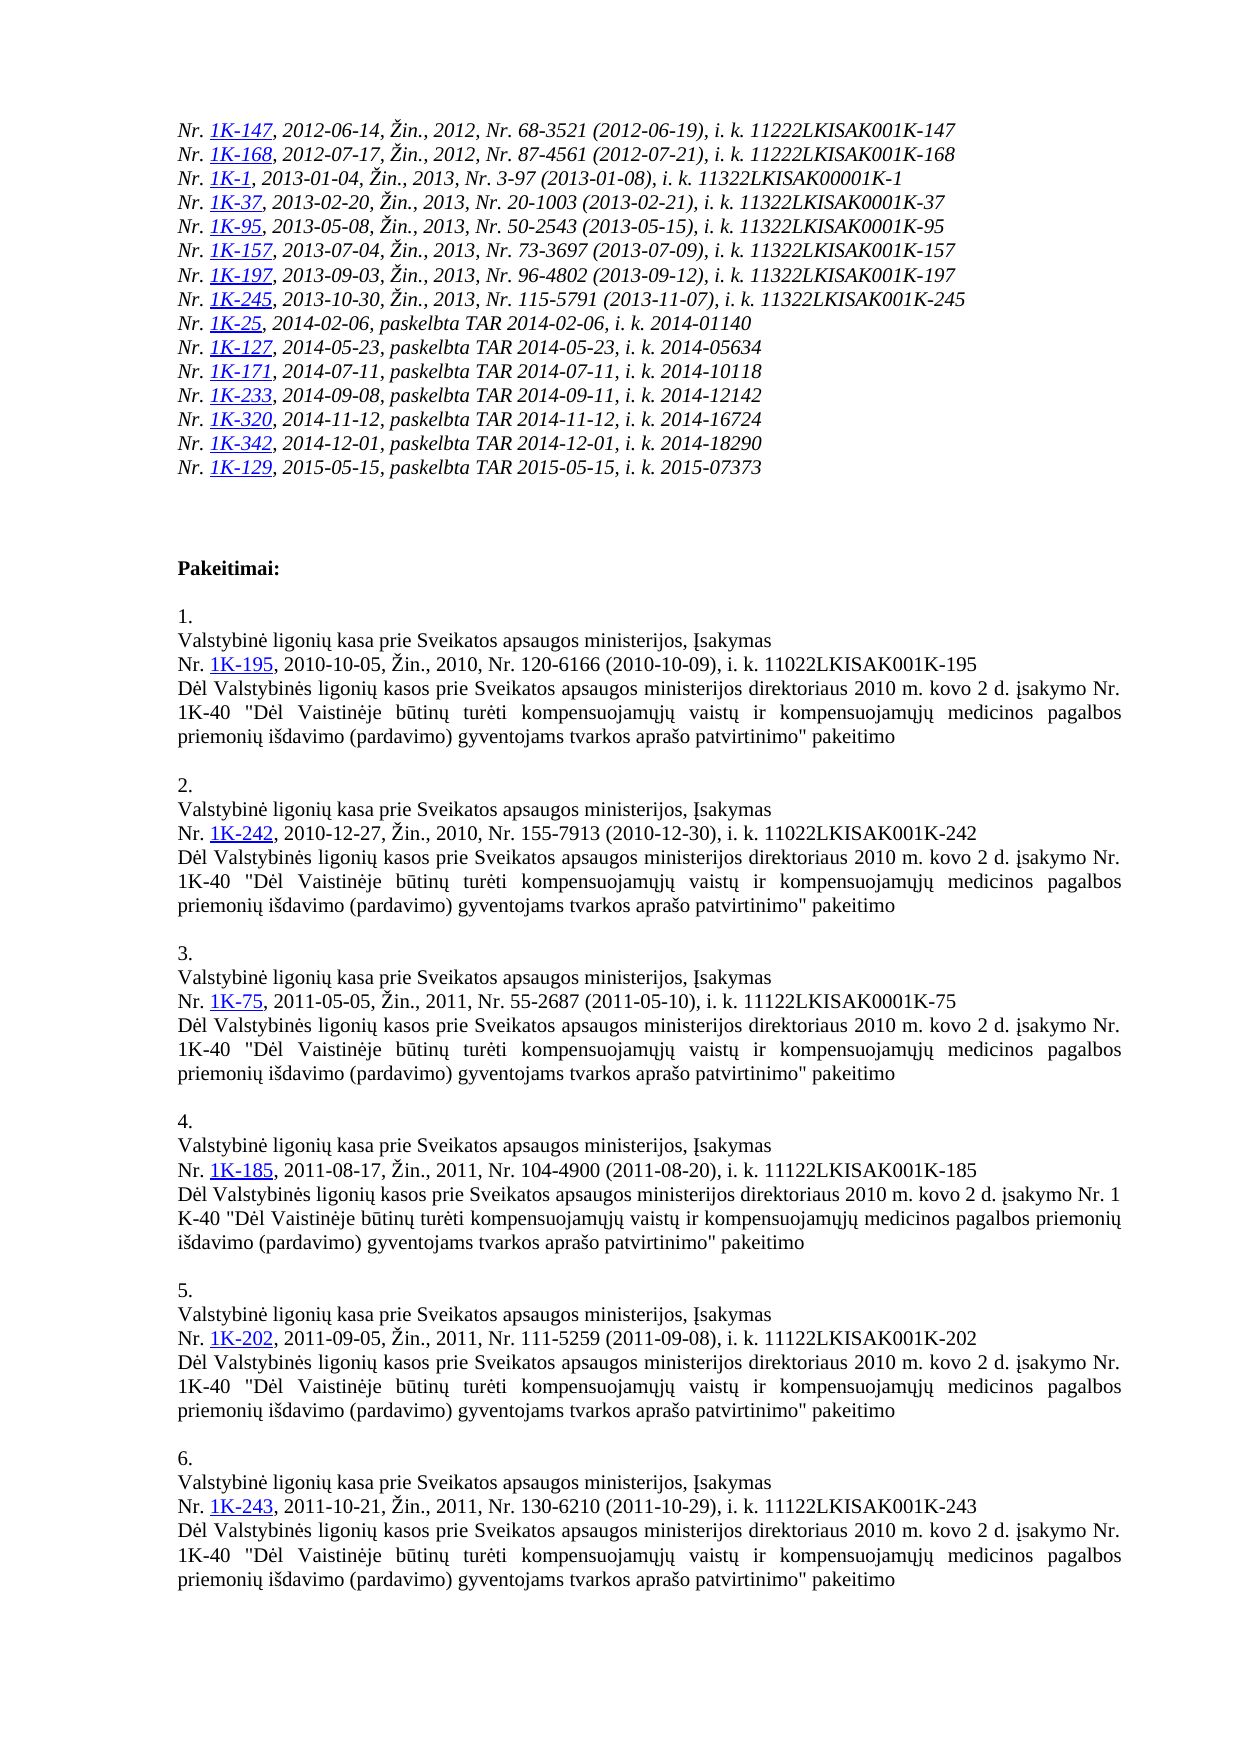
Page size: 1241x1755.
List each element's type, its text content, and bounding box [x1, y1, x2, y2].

text Nr. 1K-75, 2011-05-05, Žin., 2011, Nr. 55-2687 (2011-05-10), i. k. 11122LKISAK0001K-75 [177, 989, 1122, 1013]
text Nr. 1K-95, 2013-05-08, Žin., 2013, Nr. 50-2543 (2013-05-15), i. k. 11322LKISAK0001K-95 [177, 214, 1122, 238]
text Nr. 1K-197, 2013-09-03, Žin., 2013, Nr. 96-4802 (2013-09-12), i. k. 11322LKISAK001K-197 [177, 262, 1122, 287]
text Nr. 1K-168, 2012-07-17, Žin., 2012, Nr. 87-4561 (2012-07-21), i. k. 11222LKISAK001K-168 [177, 142, 1122, 166]
text Nr. 1K-233, 2014-09-08, paskelbta TAR 2014-09-11, i. k. 2014-12142 [177, 383, 1122, 407]
text Dėl Valstybinės ligonių kasos prie Sveikatos apsaugos ministerijos direktoriaus 2010 m. kovo 2 d. įsakymo Nr. 1K-40 "Dėl Vaistinėje būtinų turėti kompensuojamųjų vaistų ir kompensuojamųjų medicinos pagalbos priemonių išdavimo (pardavimo) gyventojams tvarkos aprašo patvirtinimo" pakeitimo [177, 1013, 1122, 1085]
text Nr. 1K-242, 2010-12-27, Žin., 2010, Nr. 155-7913 (2010-12-30), i. k. 11022LKISAK001K-242 [177, 821, 1122, 845]
text Dėl Valstybinės ligonių kasos prie Sveikatos apsaugos ministerijos direktoriaus 2010 m. kovo 2 d. įsakymo Nr. 1K-40 "Dėl Vaistinėje būtinų turėti kompensuojamųjų vaistų ir kompensuojamųjų medicinos pagalbos priemonių išdavimo (pardavimo) gyventojams tvarkos aprašo patvirtinimo" pakeitimo [177, 676, 1122, 748]
text Dėl Valstybinės ligonių kasos prie Sveikatos apsaugos ministerijos direktoriaus 2010 m. kovo 2 d. įsakymo Nr. 1K-40 "Dėl Vaistinėje būtinų turėti kompensuojamųjų vaistų ir kompensuojamųjų medicinos pagalbos priemonių išdavimo (pardavimo) gyventojams tvarkos aprašo patvirtinimo" pakeitimo [177, 845, 1122, 917]
text Valstybinė ligonių kasa prie Sveikatos apsaugos ministerijos, Įsakymas [177, 1302, 1122, 1326]
text Nr. 1K-195, 2010-10-05, Žin., 2010, Nr. 120-6166 (2010-10-09), i. k. 11022LKISAK001K-195 [177, 652, 1122, 676]
text Nr. 1K-243, 2011-10-21, Žin., 2011, Nr. 130-6210 (2011-10-29), i. k. 11122LKISAK001K-243 [177, 1494, 1122, 1518]
text Nr. 1K-129, 2015-05-15, paskelbta TAR 2015-05-15, i. k. 2015-07373 [177, 455, 1122, 479]
text Nr. 1K-157, 2013-07-04, Žin., 2013, Nr. 73-3697 (2013-07-09), i. k. 11322LKISAK001K-157 [177, 238, 1122, 262]
text Nr. 1K-342, 2014-12-01, paskelbta TAR 2014-12-01, i. k. 2014-18290 [177, 431, 1122, 455]
text Nr. 1K-245, 2013-10-30, Žin., 2013, Nr. 115-5791 (2013-11-07), i. k. 11322LKISAK001K-245 [177, 287, 1122, 311]
text Valstybinė ligonių kasa prie Sveikatos apsaugos ministerijos, Įsakymas [177, 797, 1122, 821]
text Nr. 1K-127, 2014-05-23, paskelbta TAR 2014-05-23, i. k. 2014-05634 [177, 335, 1122, 359]
text Valstybinė ligonių kasa prie Sveikatos apsaugos ministerijos, Įsakymas [177, 1470, 1122, 1494]
text 5. [177, 1278, 1122, 1302]
text Nr. 1K-320, 2014-11-12, paskelbta TAR 2014-11-12, i. k. 2014-16724 [177, 407, 1122, 431]
text Valstybinė ligonių kasa prie Sveikatos apsaugos ministerijos, Įsakymas [177, 628, 1122, 652]
text Nr. 1K-147, 2012-06-14, Žin., 2012, Nr. 68-3521 (2012-06-19), i. k. 11222LKISAK001K-147 [177, 118, 1122, 142]
text 2. [177, 772, 1122, 797]
text Valstybinė ligonių kasa prie Sveikatos apsaugos ministerijos, Įsakymas [177, 965, 1122, 989]
text 4. [177, 1109, 1122, 1133]
text Nr. 1K-185, 2011-08-17, Žin., 2011, Nr. 104-4900 (2011-08-20), i. k. 11122LKISAK001K-185 [177, 1157, 1122, 1182]
text Nr. 1K-37, 2013-02-20, Žin., 2013, Nr. 20-1003 (2013-02-21), i. k. 11322LKISAK0001K-37 [177, 190, 1122, 214]
text Dėl Valstybinės ligonių kasos prie Sveikatos apsaugos ministerijos direktoriaus 2010 m. kovo 2 d. įsakymo Nr. 1K-40 "Dėl Vaistinėje būtinų turėti kompensuojamųjų vaistų ir kompensuojamųjų medicinos pagalbos priemonių išdavimo (pardavimo) gyventojams tvarkos aprašo patvirtinimo" pakeitimo [177, 1350, 1122, 1422]
text Dėl Valstybinės ligonių kasos prie Sveikatos apsaugos ministerijos direktoriaus 2010 m. kovo 2 d. įsakymo Nr. 1K-40 "Dėl Vaistinėje būtinų turėti kompensuojamųjų vaistų ir kompensuojamųjų medicinos pagalbos priemonių išdavimo (pardavimo) gyventojams tvarkos aprašo patvirtinimo" pakeitimo [177, 1518, 1122, 1591]
text Pakeitimai: [177, 556, 1122, 580]
text Nr. 1K-1, 2013-01-04, Žin., 2013, Nr. 3-97 (2013-01-08), i. k. 11322LKISAK00001K-1 [177, 166, 1122, 190]
text Dėl Valstybinės ligonių kasos prie Sveikatos apsaugos ministerijos direktoriaus 2010 m. kovo 2 d. įsakymo Nr. 1 K-40 "Dėl Vaistinėje būtinų turėti kompensuojamųjų vaistų ir kompensuojamųjų medicinos pagalbos priemonių išdavimo (pardavimo) gyventojams tvarkos aprašo patvirtinimo" pakeitimo [177, 1182, 1122, 1254]
text Nr. 1K-202, 2011-09-05, Žin., 2011, Nr. 111-5259 (2011-09-08), i. k. 11122LKISAK001K-202 [177, 1326, 1122, 1350]
text 1. [177, 604, 1122, 628]
text Nr. 1K-171, 2014-07-11, paskelbta TAR 2014-07-11, i. k. 2014-10118 [177, 359, 1122, 383]
text Nr. 1K-25, 2014-02-06, paskelbta TAR 2014-02-06, i. k. 2014-01140 [177, 311, 1122, 335]
text 6. [177, 1446, 1122, 1470]
text Valstybinė ligonių kasa prie Sveikatos apsaugos ministerijos, Įsakymas [177, 1133, 1122, 1157]
text 3. [177, 941, 1122, 965]
